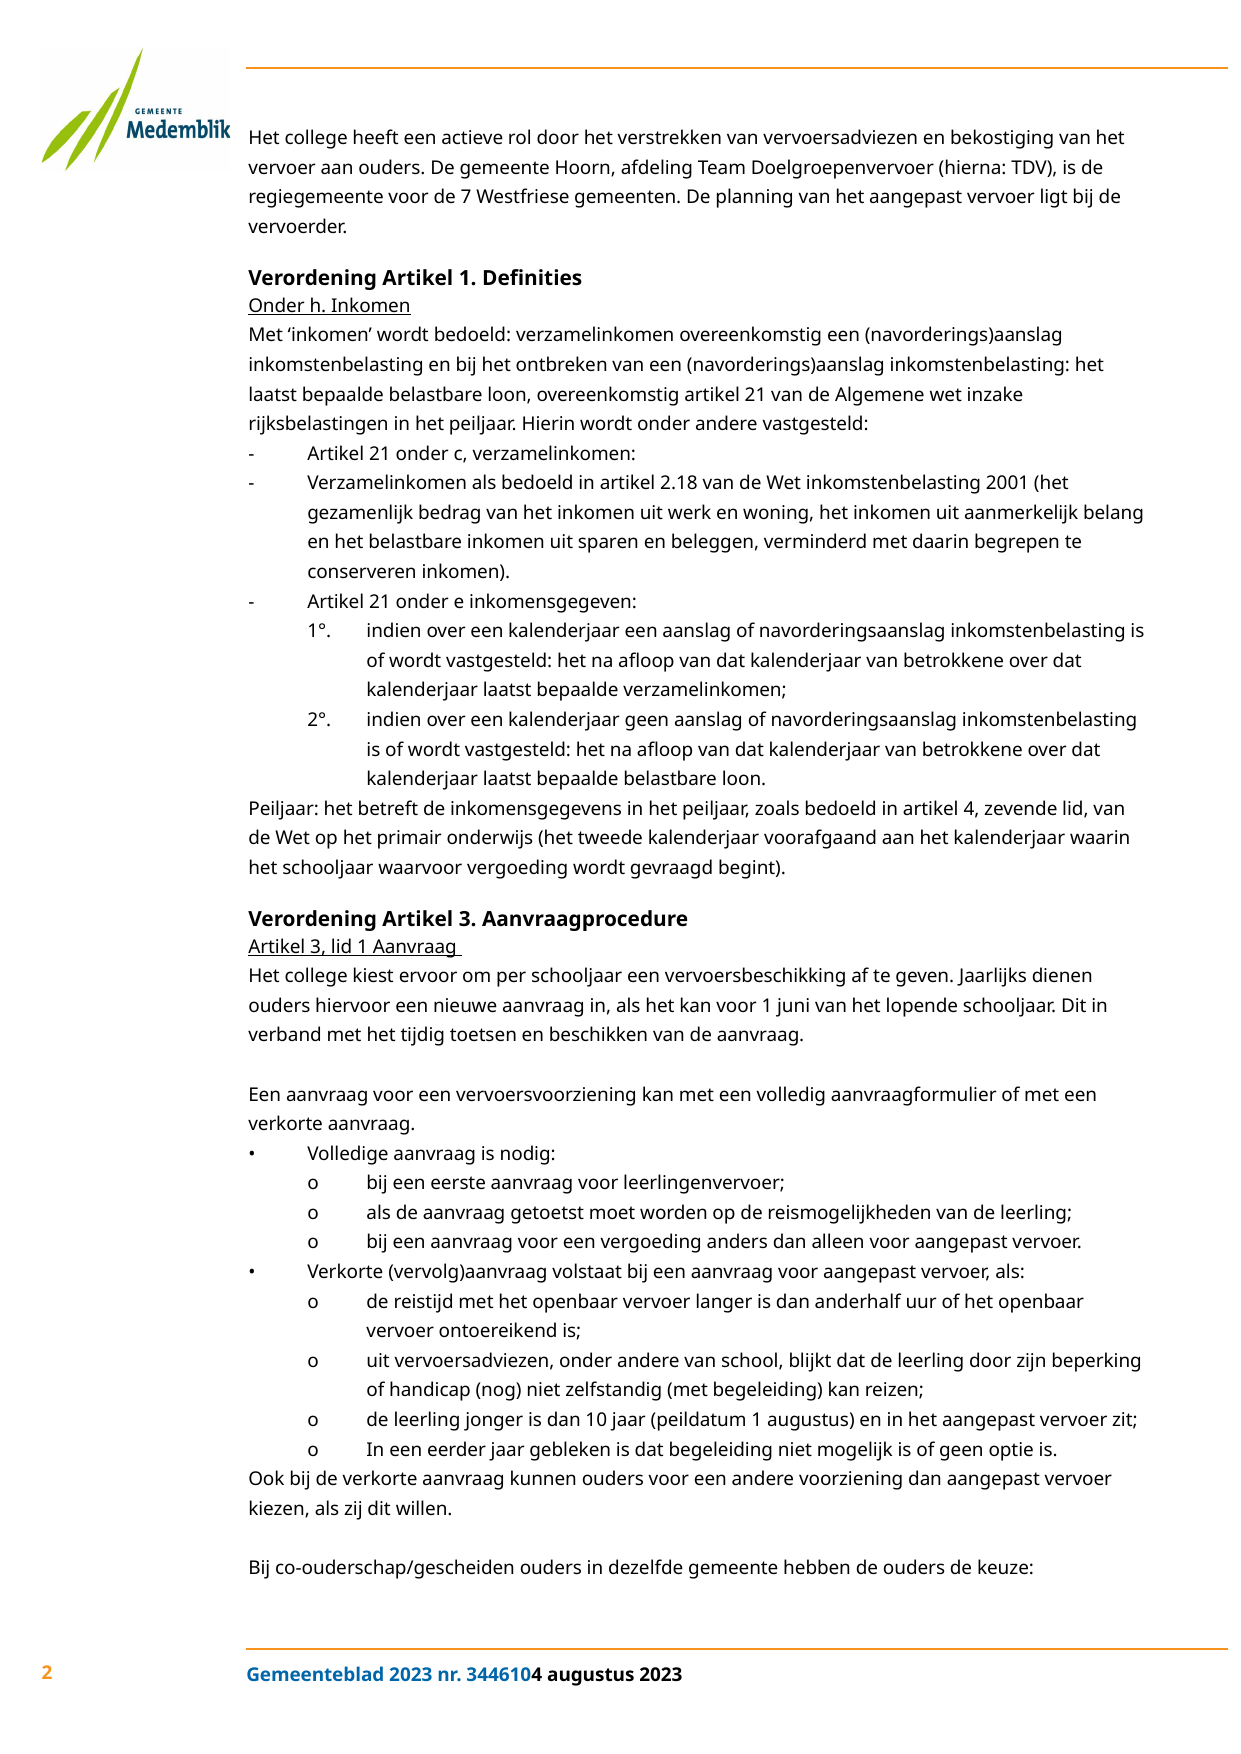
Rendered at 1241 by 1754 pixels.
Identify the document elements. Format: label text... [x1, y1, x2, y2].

list indien over een kalenderjaar een aanslag of navorderingsaanslag inkomstenbelasting is of wordt vastgesteld: het na afloop van dat kalenderjaar van betrokkene over dat kalenderjaar laatst bepaalde verzamelinkomen; [307, 617, 1152, 702]
list bij een eerste aanvraag voor leerlingenvervoer; [307, 1169, 1152, 1195]
list Volledige aanvraag is nodig: [248, 1140, 1152, 1166]
list de reistijd met het openbaar vervoer langer is dan anderhalf uur of het openbaar vervoer ontoereikend is; [307, 1288, 1152, 1343]
list als de aanvraag getoetst moet worden op de reismogelijkheden van de leerling; [307, 1199, 1152, 1225]
text Het college heeft een actieve rol door het verstrekken van vervoersadviezen en bekostiging van het vervoer aan ouders. De gemeente Hoorn, afdeling Team Doelgroepenvervoer (hierna: TDV), is de regiegemeente voor de 7 Westfriese gemeenten. De planning van het aangepast vervoer ligt bij de vervoerder. [248, 124, 1152, 239]
text Ook bij de verkorte aanvraag kunnen ouders voor een andere voorziening dan aangepast vervoer kiezen, als zij dit willen. [248, 1465, 1152, 1521]
list Artikel 21 onder e inkomensgegeven: [248, 588, 1152, 613]
text Verordening Artikel 3. Aanvraagprocedure [248, 904, 1152, 933]
list bij een aanvraag voor een vergoeding anders dan alleen voor aangepast vervoer. [307, 1229, 1152, 1254]
text Een aanvraag voor een vervoersvoorziening kan met een volledig aanvraagformulier of met een verkorte aanvraag. [248, 1081, 1152, 1136]
list Verzamelinkomen als bedoeld in artikel 2.18 van de Wet inkomstenbelasting 2001 (het gezamenlijk bedrag van het inkomen uit werk en woning, het inkomen uit aanmerkelijk belang en het belastbare inkomen uit sparen en beleggen, verminderd met daarin begrepen te conserveren inkomen). [248, 469, 1152, 584]
list uit vervoersadviezen, onder andere van school, blijkt dat de leerling door zijn beperking of handicap (nog) niet zelfstandig (met begeleiding) kan reizen; [307, 1347, 1152, 1402]
text Peiljaar: het betreft de inkomensgegevens in het peiljaar, zoals bedoeld in artikel 4, zevende lid, van de Wet op het primair onderwijs (het tweede kalenderjaar voorafgaand aan het kalenderjaar waarin het schooljaar waarvoor vergoeding wordt gevraagd begint). [248, 795, 1152, 880]
picture [41, 47, 231, 172]
list In een eerder jaar gebleken is dat begeleiding niet mogelijk is of geen optie is. [307, 1436, 1152, 1462]
list de leerling jonger is dan 10 jaar (peildatum 1 augustus) en in het aangepast vervoer zit; [307, 1406, 1152, 1432]
text Artikel 3, lid 1 Aanvraag [248, 933, 1152, 959]
list indien over een kalenderjaar geen aanslag of navorderingsaanslag inkomstenbelasting is of wordt vastgesteld: het na afloop van dat kalenderjaar van betrokkene over dat kalenderjaar laatst bepaalde belastbare loon. [307, 706, 1152, 791]
text Onder h. Inkomen [248, 292, 1152, 318]
text Verordening Artikel 1. Definities [248, 263, 1152, 292]
list Verkorte (vervolg)aanvraag volstaat bij een aanvraag voor aangepast vervoer, als: [248, 1258, 1152, 1284]
text Bij co-ouderschap/gescheiden ouders in dezelfde gemeente hebben de ouders de keuze: [248, 1554, 1152, 1580]
list Artikel 21 onder c, verzamelinkomen: [248, 440, 1152, 466]
text Met ‘inkomen’ wordt bedoeld: verzamelinkomen overeenkomstig een (navorderings)aanslag inkomstenbelasting en bij het ontbreken van een (navorderings)aanslag inkomstenbelasting: het laatst bepaalde belastbare loon, overeenkomstig artikel 21 van de Algemene wet inzake rijksbelastingen in het peiljaar. Hierin wordt onder andere vastgesteld: [248, 322, 1152, 436]
text Het college kiest ervoor om per schooljaar een vervoersbeschikking af te geven. Jaarlijks dienen ouders hiervoor een nieuwe aanvraag in, als het kan voor 1 juni van het lopende schooljaar. Dit in verband met het tijdig toetsen en beschikken van de aanvraag. [248, 962, 1152, 1047]
